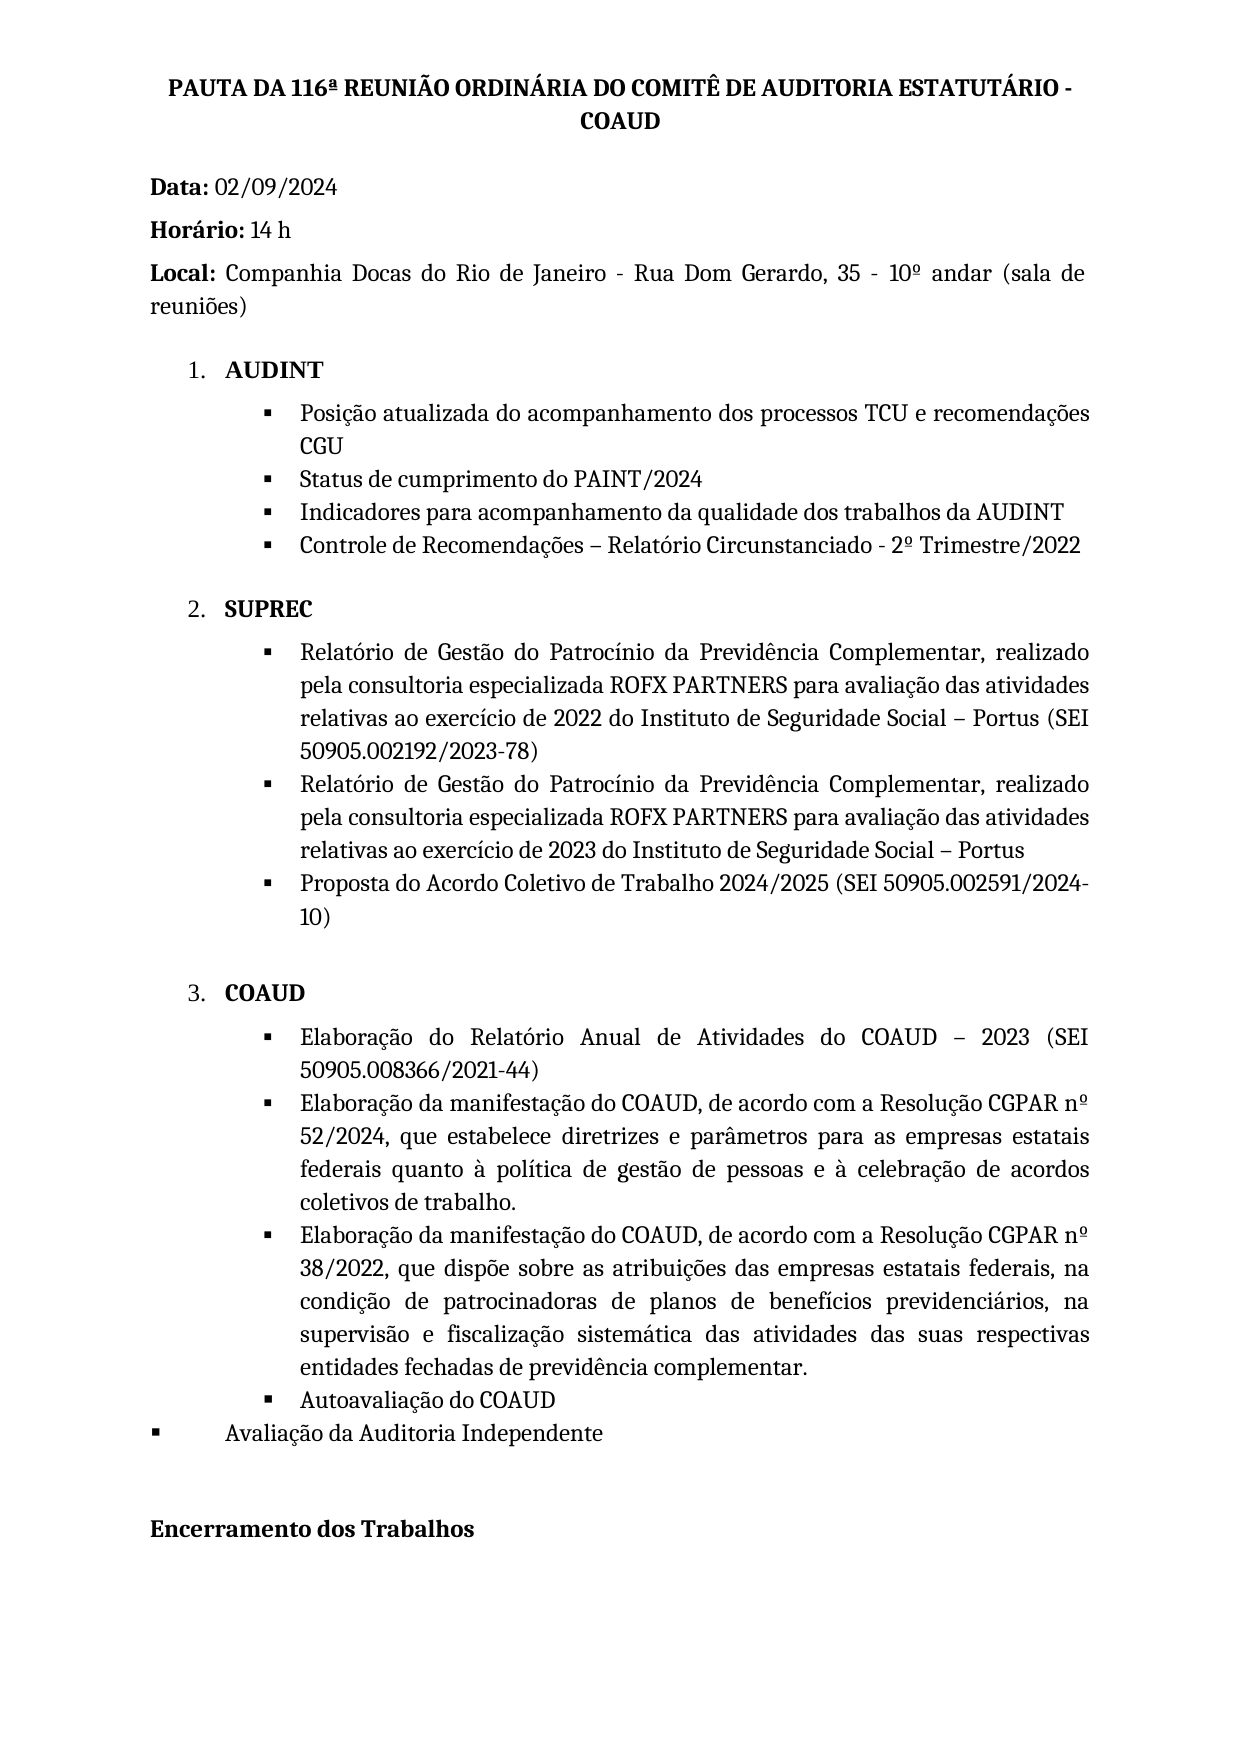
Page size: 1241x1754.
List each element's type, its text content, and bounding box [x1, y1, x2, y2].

list Relatório de Gestão do Patrocínio da Previdência Complementar, realizado pela consultoria especializada ROFX PARTNERS para avaliação das atividades relativas ao exercício de 2022 do Instituto de Seguridade Social – Portus (SEI 50905.002192/2023-78) [262, 638, 1091, 766]
text Data: 02/09/2024 [150, 173, 1091, 202]
text Horário: 14 h [150, 216, 1091, 245]
list AUDINT [187, 355, 1091, 384]
list COAUD [187, 978, 1091, 1008]
list Avaliação da Auditoria Independente [150, 1419, 1078, 1448]
text Local: Companhia Docas do Rio de Janeiro - Rua Dom Gerardo, 35 - 10º andar (sala de reuniões) [150, 259, 1085, 321]
list Elaboração do Relatório Anual de Atividades do COAUD – 2023 (SEI 50905.008366/2021-44) [262, 1023, 1091, 1085]
text Encerramento dos Trabalhos [150, 1515, 1091, 1544]
list Status de cumprimento do PAINT/2024 [262, 464, 1091, 493]
list Posição atualizada do acompanhamento dos processos TCU e recomendações CGU [262, 398, 1091, 460]
list Elaboração da manifestação do COAUD, de acordo com a Resolução CGPAR nº 38/2022, que dispõe sobre as atribuições das empresas estatais federais, na condição de patrocinadoras de planos de benefícios previdenciários, na supervisão e fiscalização sistemática das atividades das suas respectivas entidades fechadas de previdência complementar. [262, 1221, 1091, 1382]
text PAUTA DA 116ª REUNIÃO ORDINÁRIA DO COMITÊ DE AUDITORIA ESTATUTÁRIO - COAUD [150, 74, 1091, 136]
list SUPREC [187, 594, 1091, 623]
list Autoavaliação do COAUD [262, 1386, 1091, 1415]
list Controle de Recomendações – Relatório Circunstanciado - 2º Trimestre/2022 [262, 531, 1091, 559]
list Elaboração da manifestação do COAUD, de acordo com a Resolução CGPAR nº 52/2024, que estabelece diretrizes e parâmetros para as empresas estatais federais quanto à política de gestão de pessoas e à celebração de acordos coletivos de trabalho. [262, 1089, 1091, 1217]
list Relatório de Gestão do Patrocínio da Previdência Complementar, realizado pela consultoria especializada ROFX PARTNERS para avaliação das atividades relativas ao exercício de 2023 do Instituto de Seguridade Social – Portus [262, 770, 1091, 865]
list Indicadores para acompanhamento da qualidade dos trabalhos da AUDINT [262, 498, 1091, 526]
list Proposta do Acordo Coletivo de Trabalho 2024/2025 (SEI 50905.002591/2024-10) [262, 869, 1091, 931]
